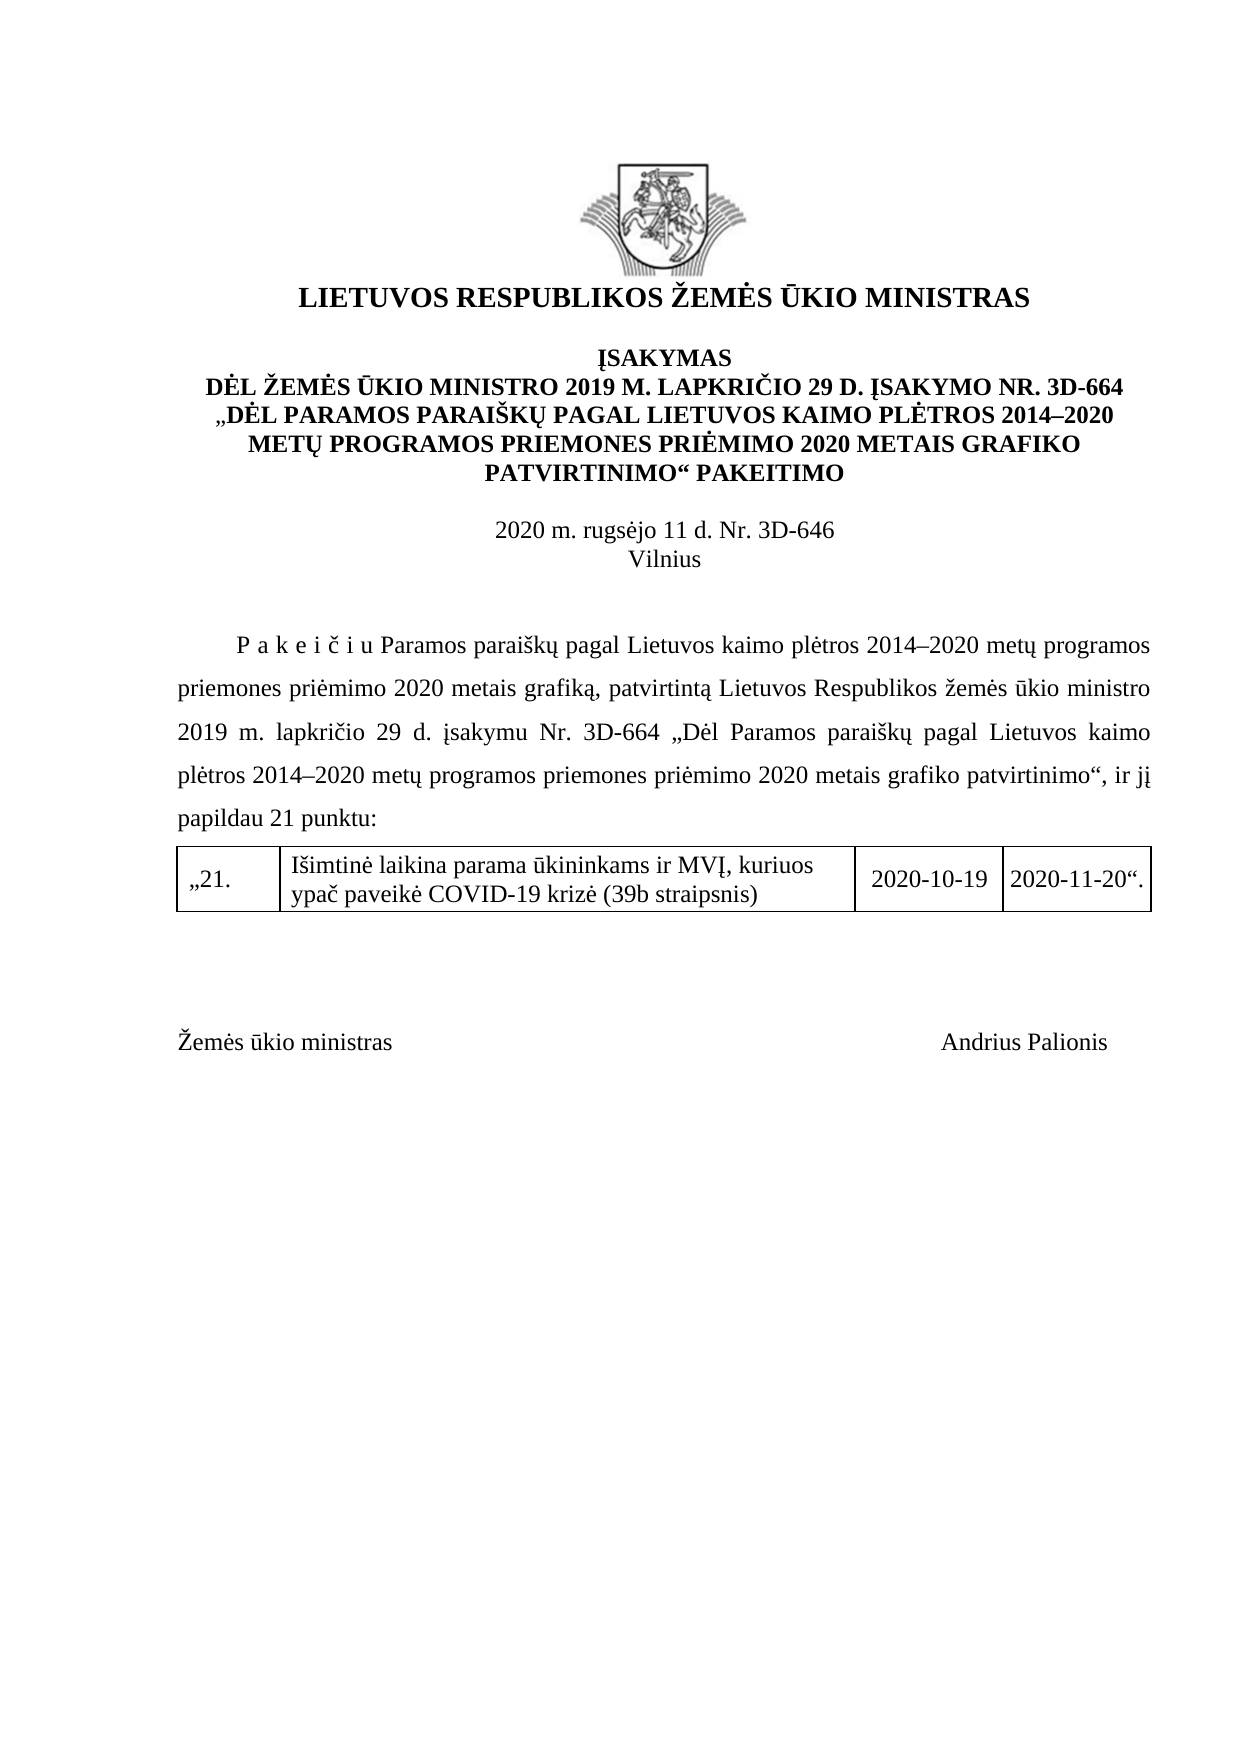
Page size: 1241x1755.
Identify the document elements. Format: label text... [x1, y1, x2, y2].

text DĖL ŽEMĖS ŪKIO MINISTRO 2019 M. LAPKRIČIO 29 D. ĮSAKYMO NR. 3D-664 „DĖL PARAMOS PARAIŠKŲ PAGAL LIETUVOS KAIMO PLĖTROS 2014–2020 METŲ PROGRAMOS PRIEMONES PRIĖMIMO 2020 METAIS GRAFIKO PATVIRTINIMO“ PAKEITIMO [177, 372, 1152, 487]
text 2020 m. rugsėjo 11 d. Nr. 3D-646 [177, 515, 1152, 544]
text Vilnius [177, 544, 1152, 573]
table_header 2020-11-20“. [1004, 847, 1150, 911]
text LIETUVOS RESPUBLIKOS ŽEMĖS ŪKIO MINISTRAS [177, 281, 1152, 314]
table_header Išimtinė laikina parama ūkininkams ir MVĮ, kuriuos ypač paveikė COVID-19 krizė (39b straipsnis) [281, 847, 854, 911]
table_header „21. [178, 847, 279, 911]
table_header 2020-10-19 [856, 847, 1002, 911]
text ĮSAKYMAS [177, 343, 1152, 372]
text P a k e i č i u Paramos paraiškų pagal Lietuvos kaimo plėtros 2014–2020 metų programos priemones priėmimo 2020 metais grafiką, patvirtintą Lietuvos Respublikos žemės ūkio ministro 2019 m. lapkričio 29 d. įsakymu Nr. 3D-664 „Dėl Paramos paraiškų pagal Lietuvos kaimo plėtros 2014–2020 metų programos priemones priėmimo 2020 metais grafiko patvirtinimo“, ir jį papildau 21 punktu: [177, 630, 1152, 832]
text Žemės ūkio ministras Andrius Palionis [177, 1027, 1152, 1056]
